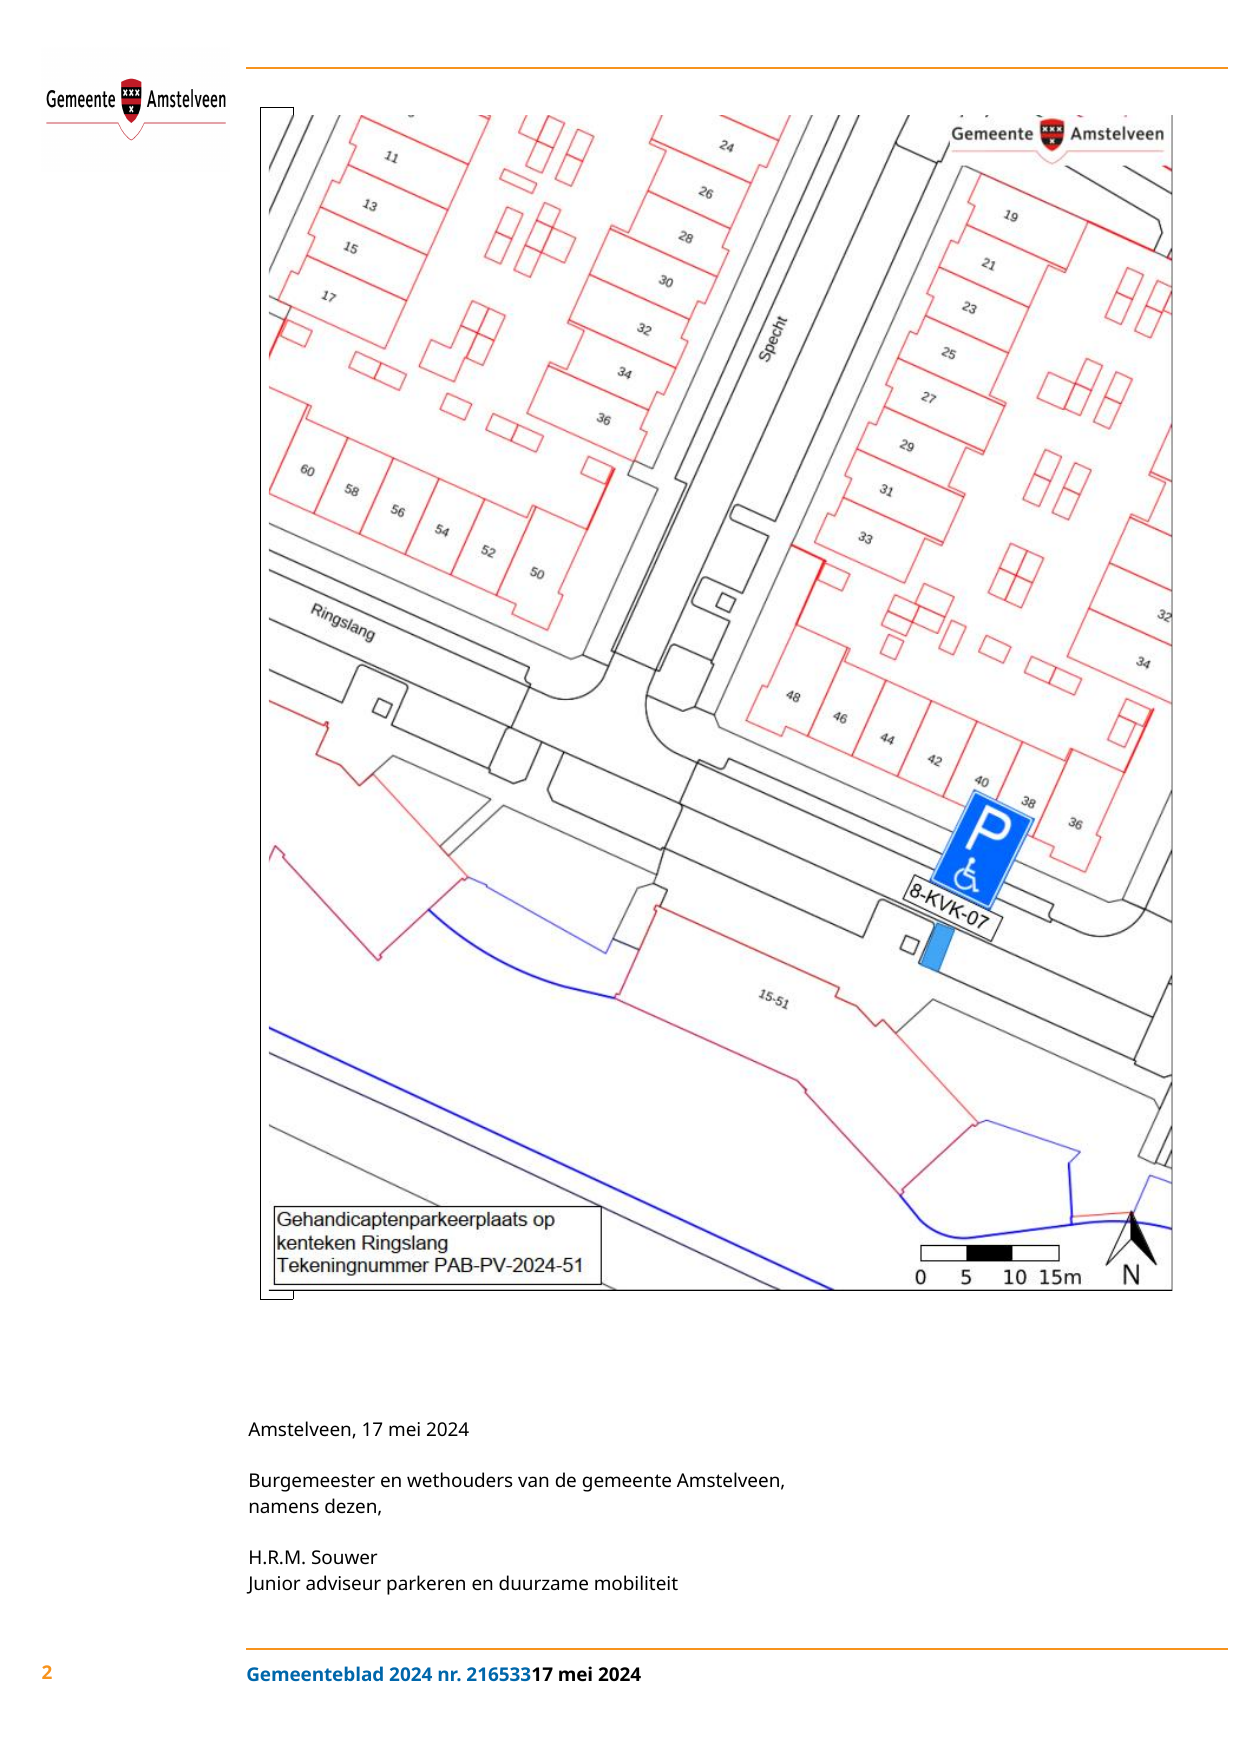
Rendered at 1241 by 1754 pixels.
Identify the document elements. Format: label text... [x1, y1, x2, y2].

text Junior adviseur parkeren en duurzame mobiliteit [248, 1570, 1152, 1596]
picture [41, 47, 231, 172]
picture [268, 115, 1173, 1291]
text namens dezen, [248, 1493, 1152, 1519]
text H.R.M. Souwer [248, 1544, 1152, 1570]
text Burgemeester en wethouders van de gemeente Amstelveen, [248, 1467, 1152, 1493]
text Amstelveen, 17 mei 2024 [248, 1416, 1152, 1442]
